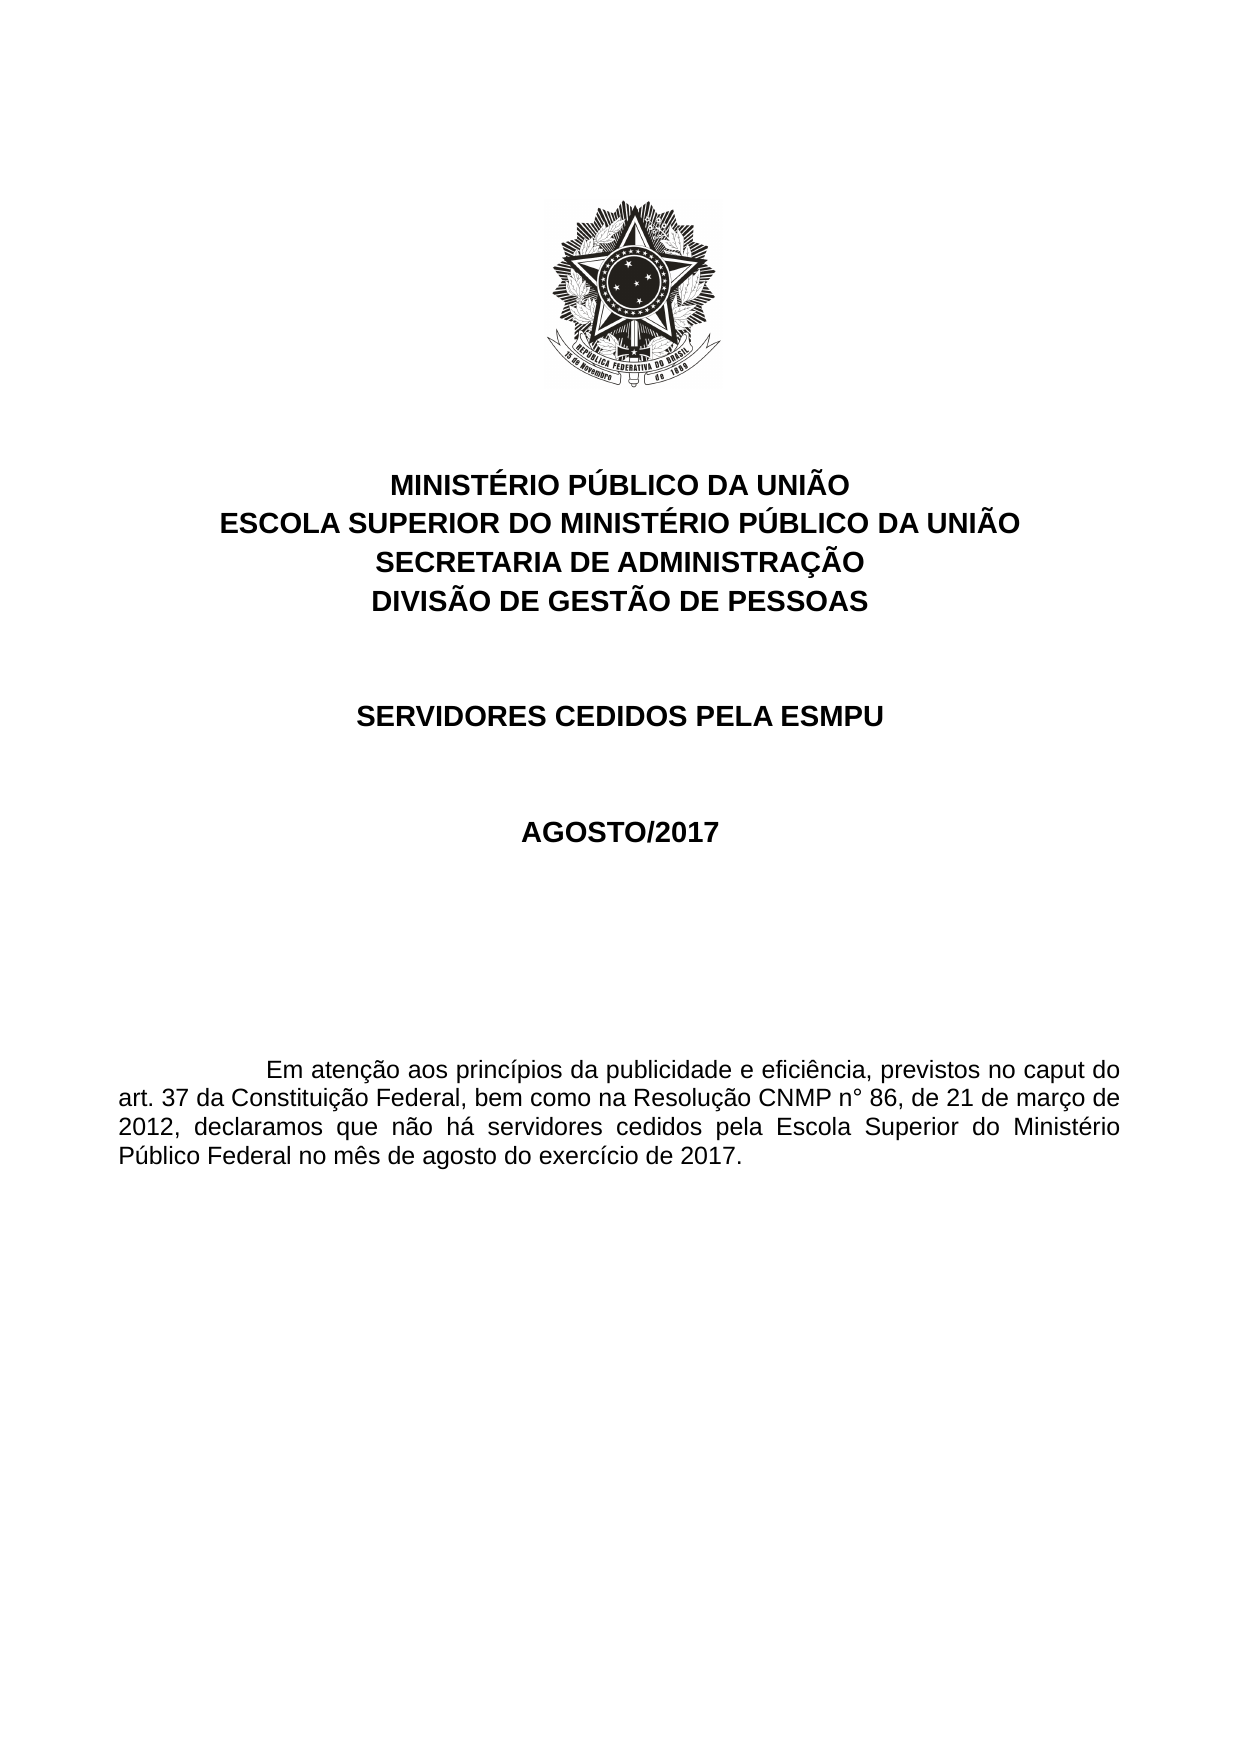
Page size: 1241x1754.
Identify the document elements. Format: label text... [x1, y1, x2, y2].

text ESCOLA SUPERIOR DO MINISTÉRIO PÚBLICO DA UNIÃO [118, 506, 1122, 540]
text Em atenção aos princípios da publicidade e eficiência, previstos no caput do art. 37 da Constituição Federal, bem como na Resolução CNMP n° 86, de 21 de março de 2012, declaramos que não há servidores cedidos pela Escola Superior do Ministério Público Federal no mês de agosto do exercício de 2017. [118, 1054, 1122, 1169]
text AGOSTO/2017 [118, 815, 1122, 848]
text SERVIDORES CEDIDOS PELA ESMPU [118, 699, 1122, 733]
picture [543, 199, 723, 389]
text MINISTÉRIO PÚBLICO DA UNIÃO [118, 468, 1122, 501]
text DIVISÃO DE GESTÃO DE PESSOAS [118, 583, 1122, 617]
text SECRETARIA DE ADMINISTRAÇÃO [118, 545, 1122, 578]
